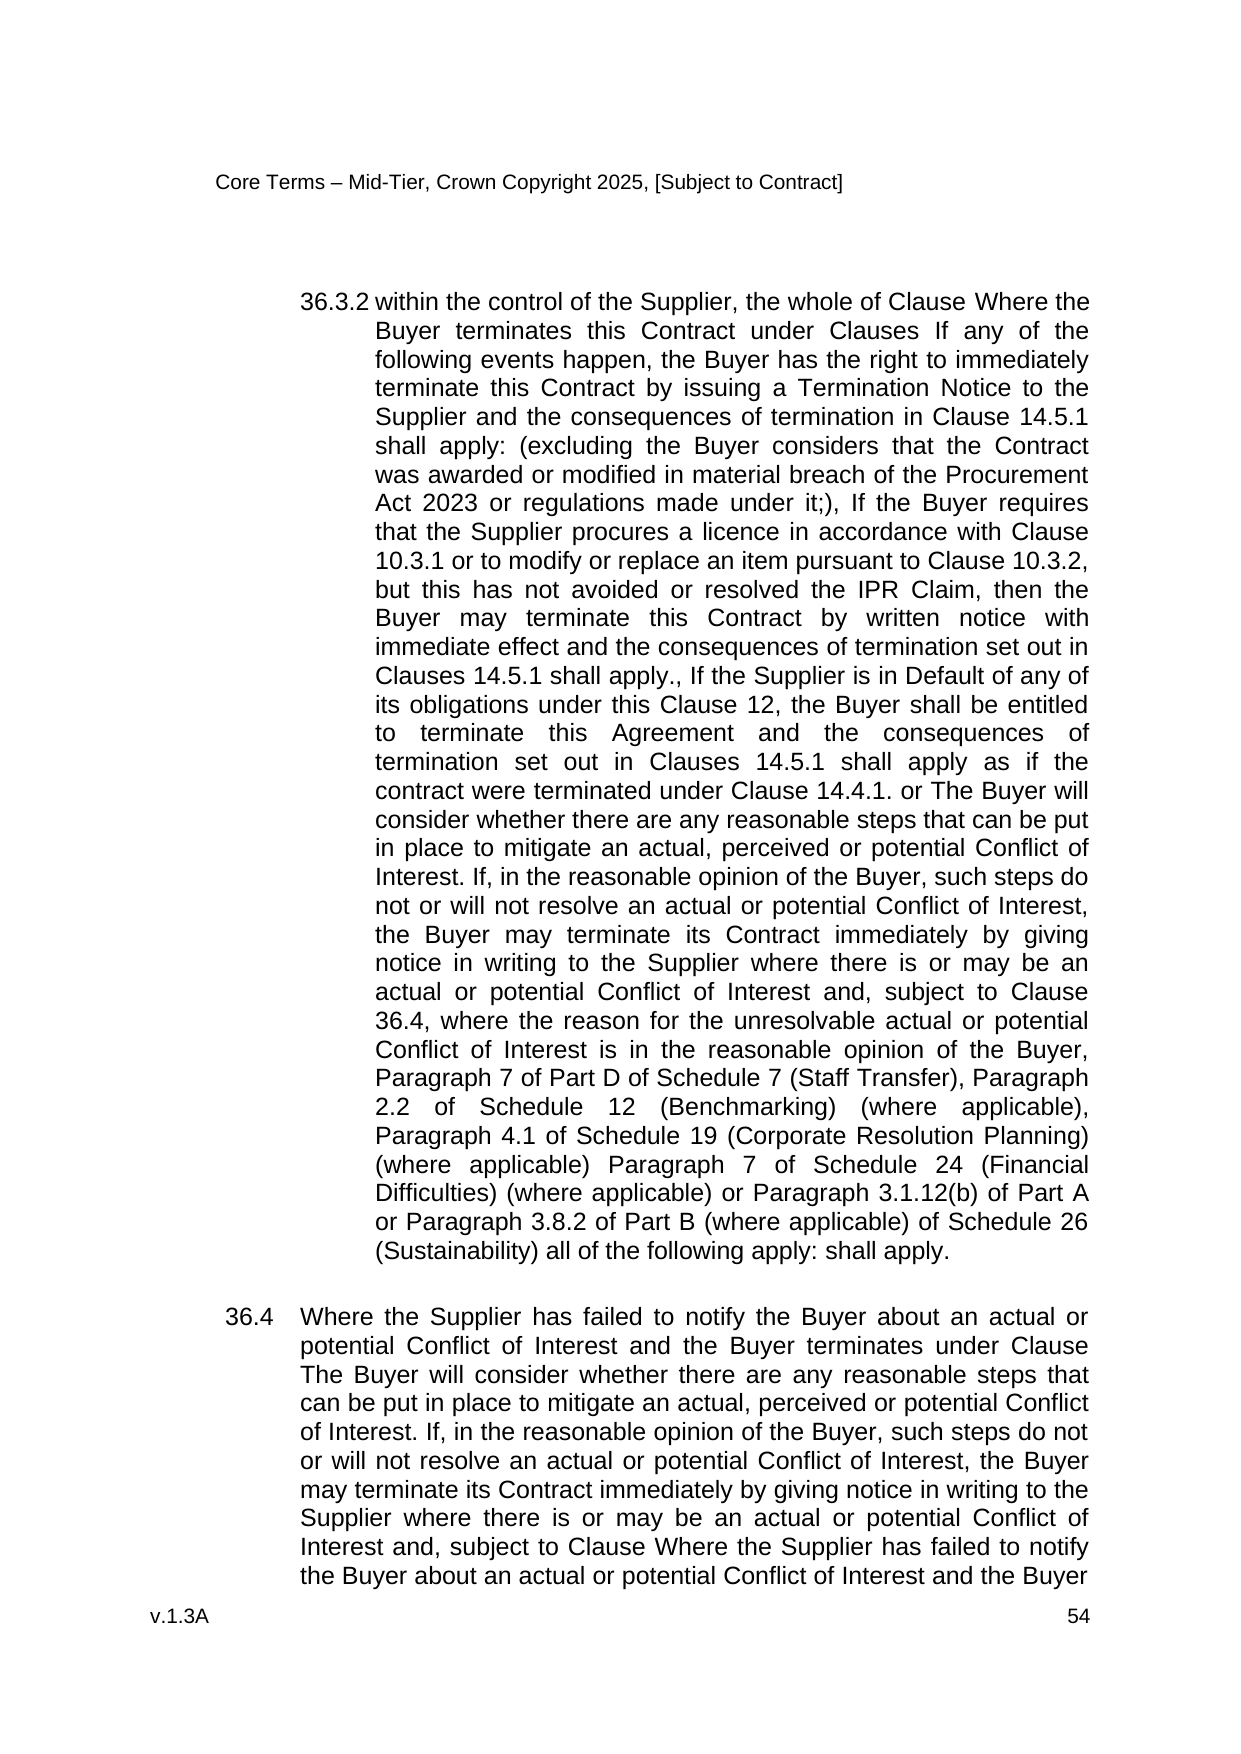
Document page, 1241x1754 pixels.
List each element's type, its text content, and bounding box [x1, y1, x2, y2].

list within the control of the Supplier, the whole of Clause 14.5.1 shall apply. [300, 287, 1090, 1264]
list Where the Supplier has failed to notify the Buyer about an actual or potential Conflict of Interest and the Buyer terminates under Clause 36.3, the whole of Clause 14.5.1 shall apply. [225, 1302, 1090, 1589]
